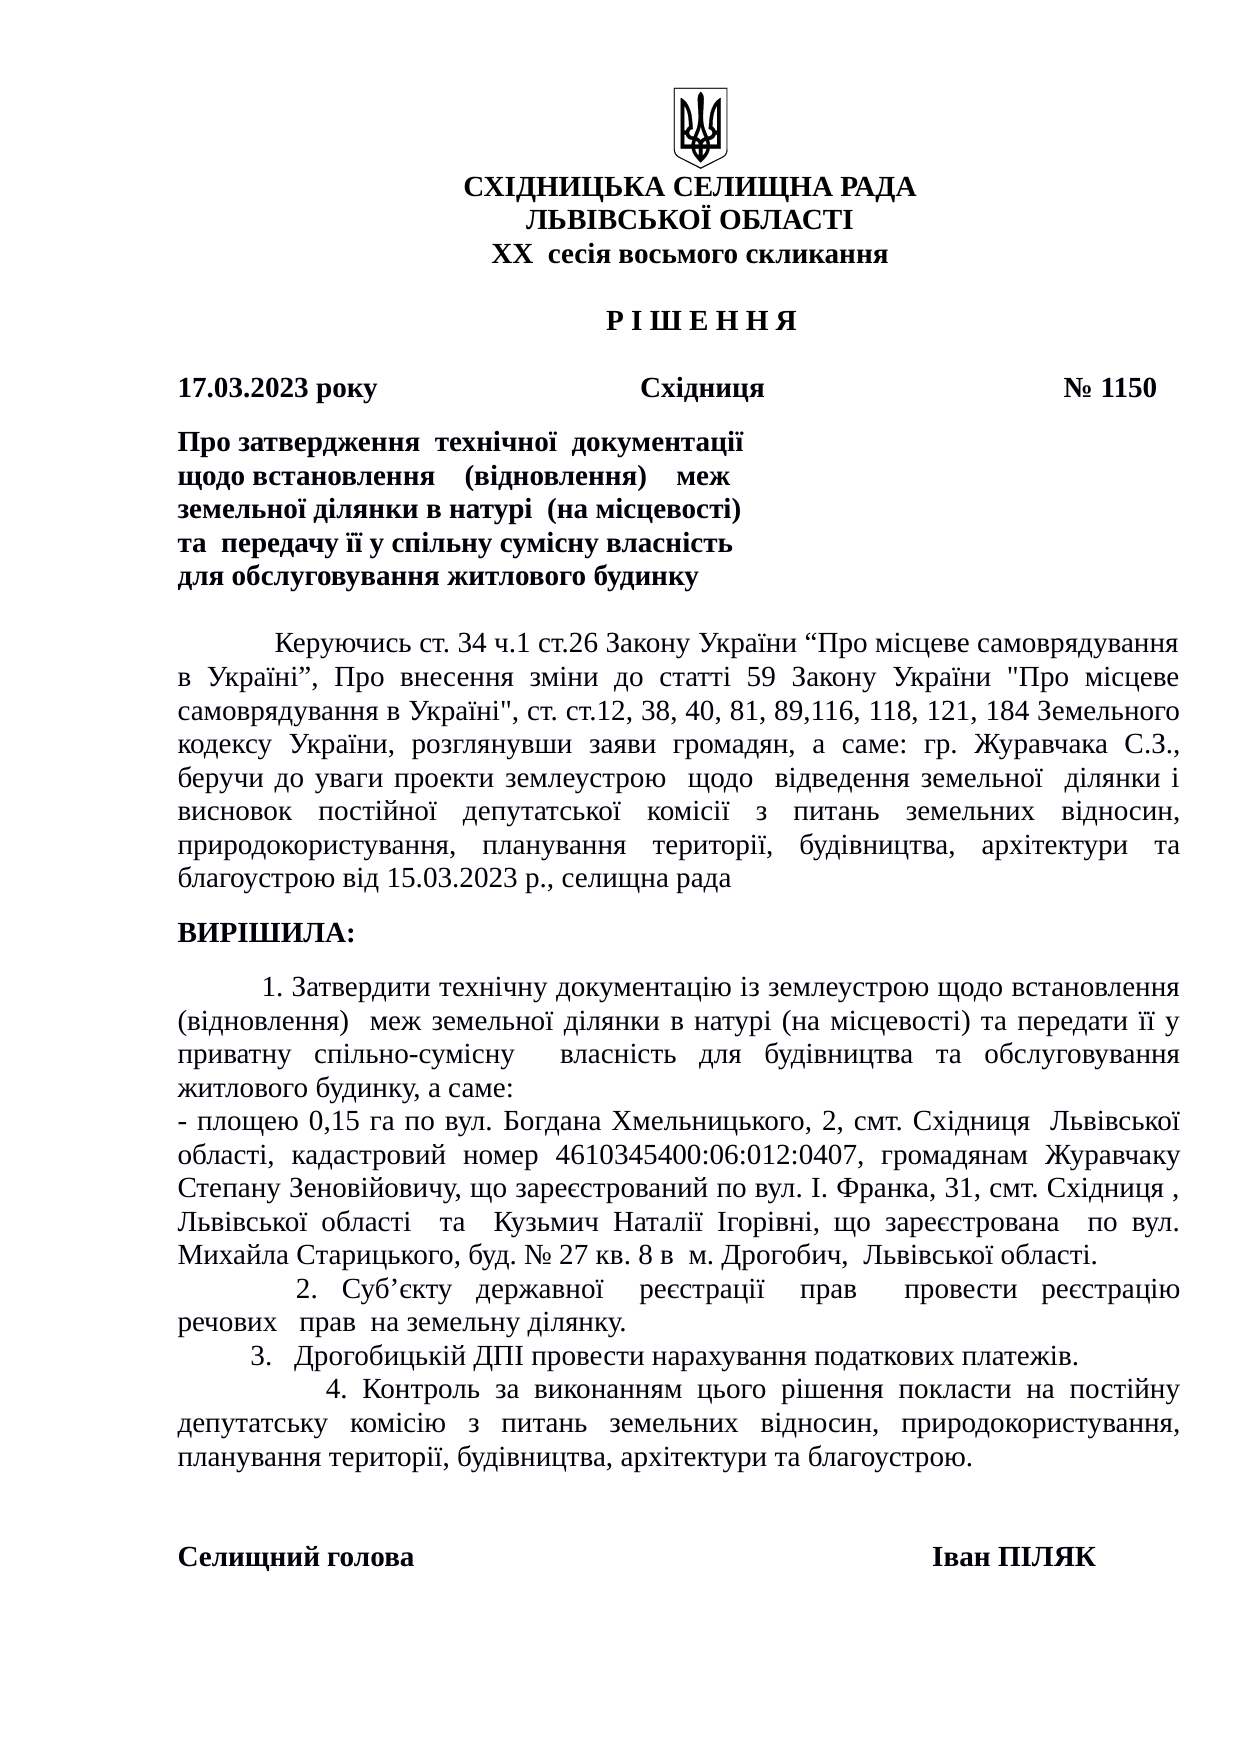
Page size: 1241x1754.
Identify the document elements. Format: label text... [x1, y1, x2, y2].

text ВИРІШИЛА: [177, 915, 1181, 948]
text для обслуговування житлового будинку [177, 558, 1181, 592]
text 17.03.2023 року Східниця № 1150 [177, 370, 1181, 403]
text - площею 0,15 га по вул. Богдана Хмельницького, 2, смт. Східниця Львівської області, кадастровий номер 4610345400:06:012:0407, громадянам Журавчаку Степану Зеновійовичу, що зареєстрований по вул. І. Франка, 31, смт. Східниця , Львівської області та Кузьмич Наталії Ігорівні, що зареєстрована по вул. Михайла Старицького, буд. № 27 кв. 8 в м. Дрогобич, Львівської області. [177, 1103, 1181, 1271]
text та передачу її у спільну сумісну власність [177, 525, 1181, 558]
text Р І Ш Е Н Н Я [177, 303, 1181, 336]
text 1. Затвердити технічну документацію із землеустрою щодо встановлення (відновлення) меж земельної ділянки в натурі (на місцевості) та передати її у приватну спільно-сумісну власність для будівництва та обслуговування житлового будинку, а саме: [177, 969, 1181, 1103]
text СХІДНИЦЬКА СЕЛИЩНА РАДА [177, 169, 1202, 202]
text Керуючись ст. 34 ч.1 ст.26 Закону України “Про місцеве самоврядування в Україні”, Про внесення зміни до статті 59 Закону України "Про місцеве самоврядування в Україні", ст. ст.12, 38, 40, 81, 89,116, 118, 121, 184 Земельного кодексу України, розглянувши заяви громадян, а саме: гр. Журавчака С.З., беручи до уваги проекти землеустрою щодо відведення земельної ділянки і висновок постійної депутатської комісії з питань земельних відносин, природокористування, планування території, будівництва, архітектури та благоустрою від 15.03.2023 р., селищна рада [177, 626, 1181, 894]
text земельної ділянки в натурі (на місцевості) [177, 491, 1181, 525]
text щодо встановлення (відновлення) меж [177, 458, 1181, 491]
text ХХ сесія восьмого скликання [177, 236, 1202, 269]
text Про затвердження технічної документації [177, 424, 1181, 458]
text 3. Дрогобицькій ДПІ провести нарахування податкових платежів. [177, 1338, 1181, 1372]
text ЛЬВІВСЬКОЇ ОБЛАСТІ [177, 202, 1202, 236]
text Селищний голова Іван ПІЛЯК [177, 1539, 1181, 1573]
text 2. Суб’єкту державної реєстрації прав провести реєстрацію речових прав на земельну ділянку. [177, 1271, 1181, 1338]
text 4. Контроль за виконанням цього рішення покласти на постійну депутатську комісію з питань земельних відносин, природокористування, планування території, будівництва, архітектури та благоустрою. [177, 1372, 1181, 1472]
